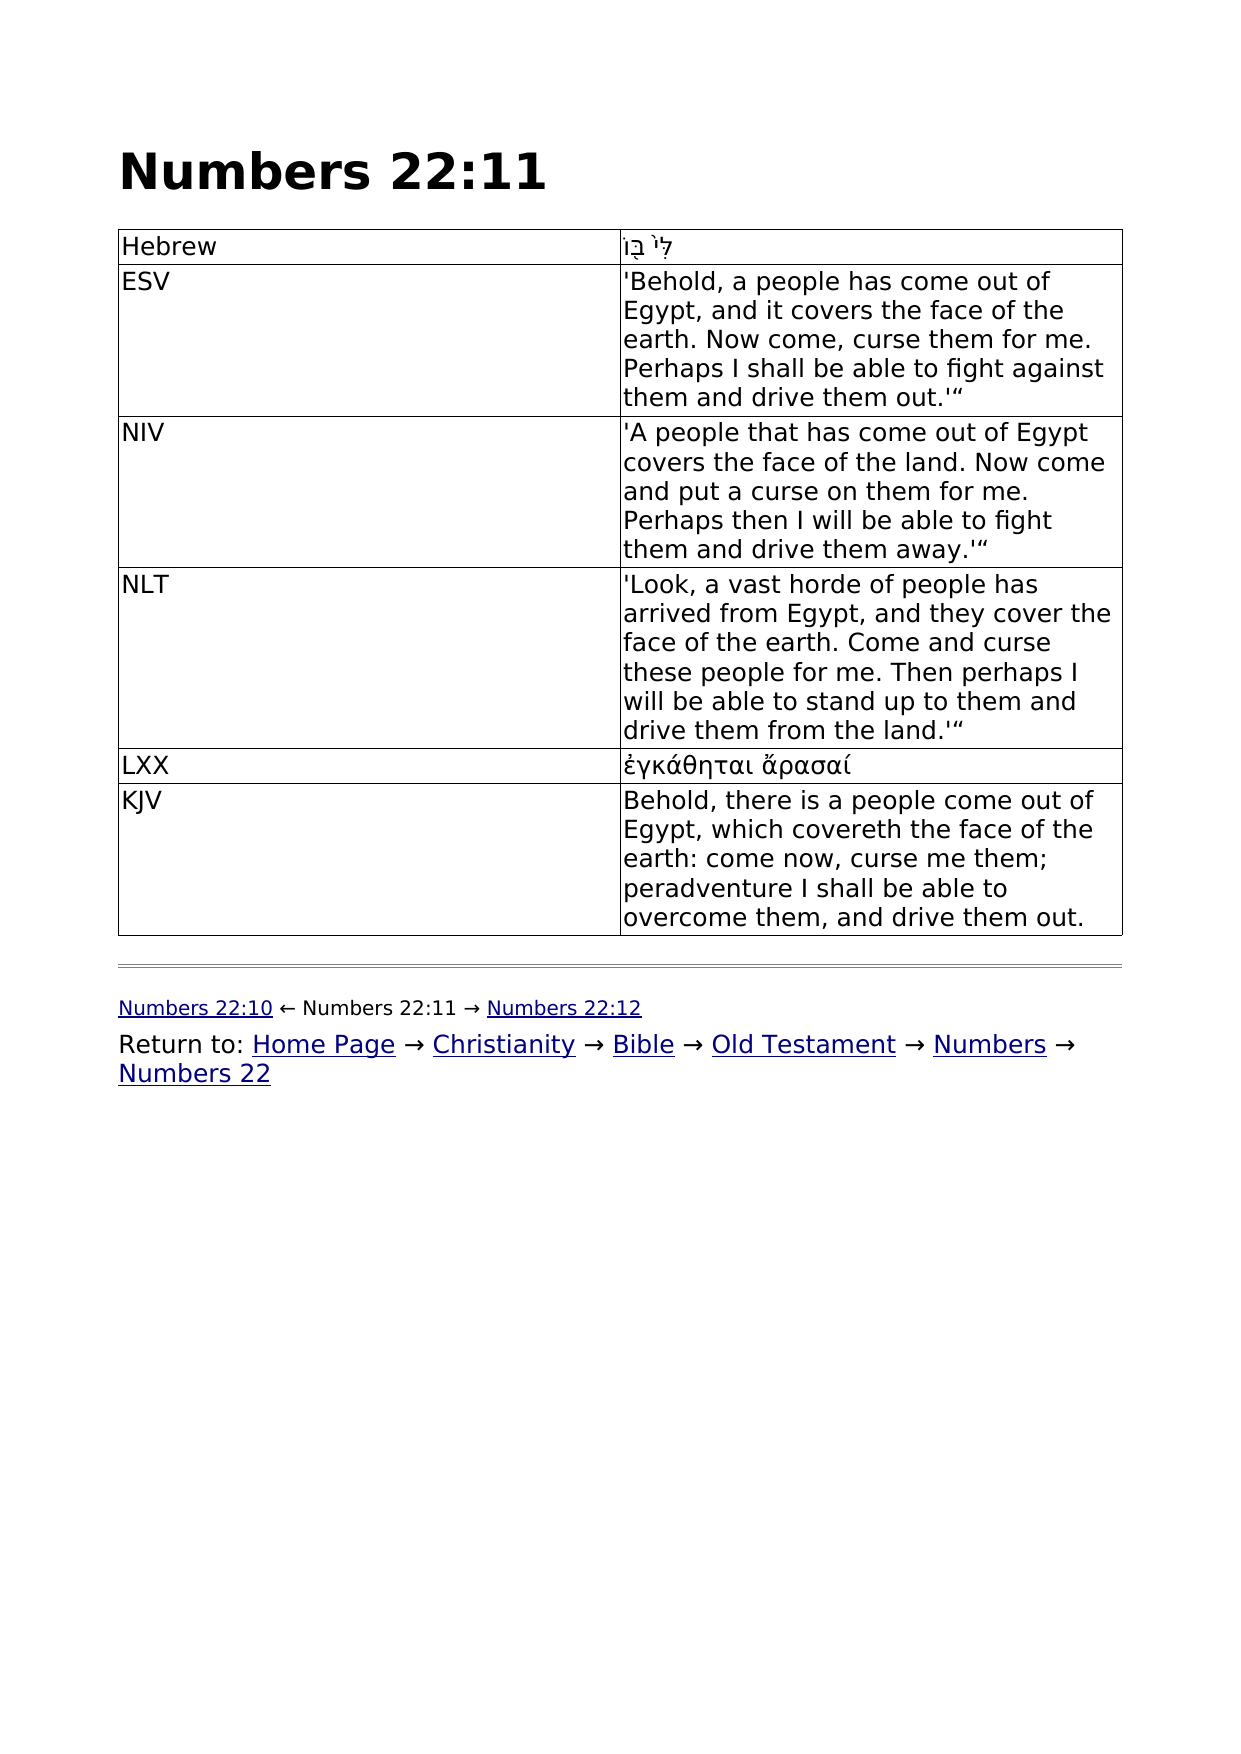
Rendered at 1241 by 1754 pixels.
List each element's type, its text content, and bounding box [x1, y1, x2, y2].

table_cell 'A people that has come out of Egypt covers the face of the land. Now come and put a curse on them for me. Perhaps then I will be able to fight them and drive them away.'“ [621, 417, 1122, 567]
table_cell NIV [119, 417, 620, 567]
table_cell 'Look, a vast horde of people has arrived from Egypt, and they cover the face of the earth. Come and curse these people for me. Then perhaps I will be able to stand up to them and drive them from the land.'“ [621, 568, 1122, 748]
table_cell NLT [119, 568, 620, 748]
text Numbers 22:10 ← Numbers 22:11 → Numbers 22:12 [118, 996, 1122, 1030]
subtitle Numbers 22:11 [118, 143, 1122, 201]
table_cell KJV [119, 784, 620, 935]
table_cell LXX [119, 749, 620, 783]
table_cell Behold, there is a people come out of Egypt, which covereth the face of the earth: come now, curse me them; peradventure I shall be able to overcome them, and drive them out. [621, 784, 1122, 935]
table_cell ESV [119, 265, 620, 416]
text Return to: Home Page → Christianity → Bible → Old Testament → Numbers → Numbers 22 [118, 1030, 1122, 1089]
table_header לִּי֙ בּ֖וֹ [621, 230, 1122, 264]
table_header Hebrew [119, 230, 620, 264]
table_cell ἐγκάθηται ἄρασαί [621, 749, 1122, 783]
table_cell 'Behold, a people has come out of Egypt, and it covers the face of the earth. Now come, curse them for me. Perhaps I shall be able to fight against them and drive them out.'“ [621, 265, 1122, 416]
